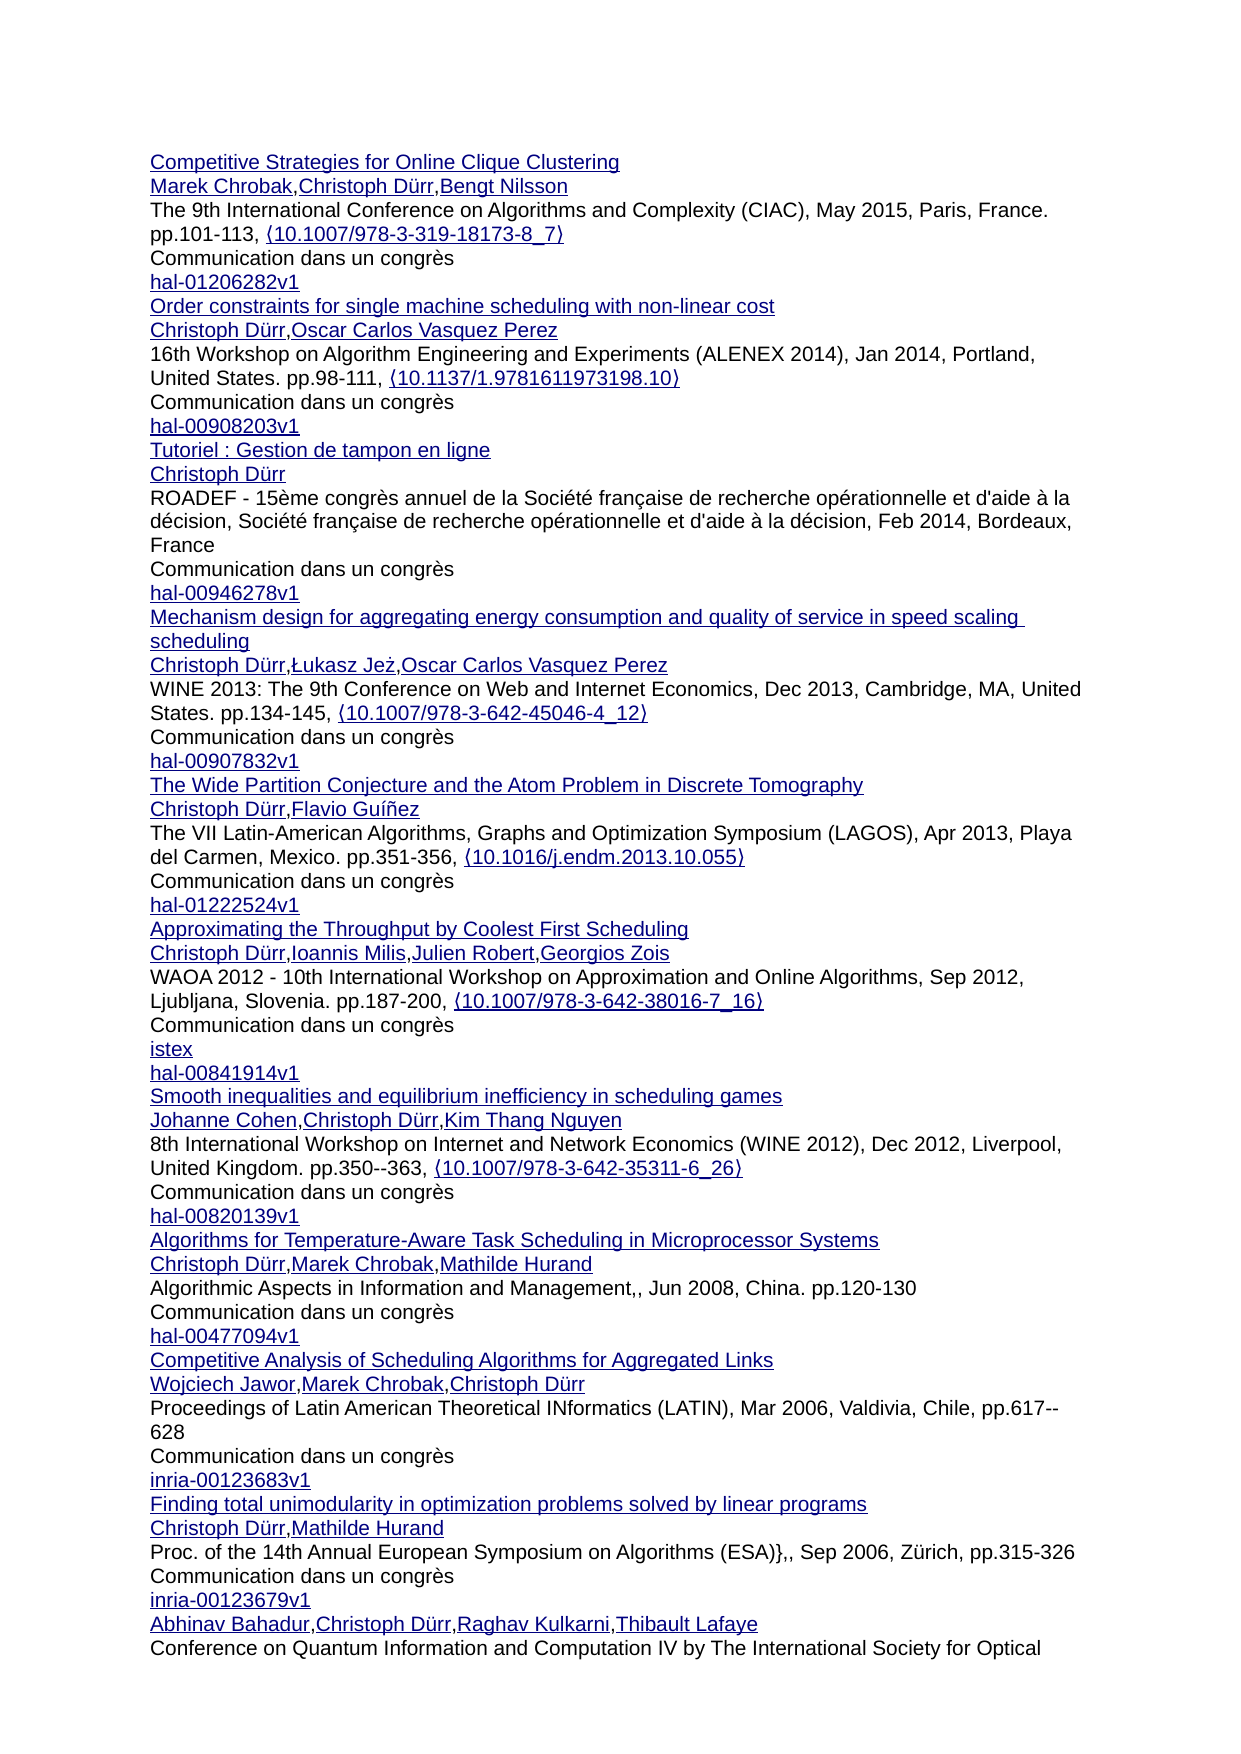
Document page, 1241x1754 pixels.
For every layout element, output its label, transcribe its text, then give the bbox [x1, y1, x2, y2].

table_cell Smooth inequalities and equilibrium inefficiency in scheduling games Johanne Cohen,Christoph Dürr,Kim Thang Nguyen 8th International Workshop on Internet and Network Economics (WINE 2012), Dec 2012, Liverpool, United Kingdom. pp.350--363, ⟨10.1007/978-3-642-35311-6_26⟩ Communication dans un congrès hal-00820139v1 [150, 1084, 1090, 1228]
table_cell Finding total unimodularity in optimization problems solved by linear programs Christoph Dürr,Mathilde Hurand Proc. of the 14th Annual European Symposium on Algorithms (ESA)},, Sep 2006, Zürich, pp.315-326 Communication dans un congrès inria-00123679v1 [150, 1492, 1090, 1611]
table_cell Order constraints for single machine scheduling with non-linear cost Christoph Dürr,Oscar Carlos Vasquez Perez 16th Workshop on Algorithm Engineering and Experiments (ALENEX 2014), Jan 2014, Portland, United States. pp.98-111, ⟨10.1137/1.9781611973198.10⟩ Communication dans un congrès hal-00908203v1 [150, 294, 1090, 437]
table_cell Quantum Query Complexity in Computational Geometry Abhinav Bahadur,Christoph Dürr,Raghav Kulkarni,Thibault Lafaye Conference on Quantum Information and Computation IV by The International Society for Optical Engineering (SPIE), 2006, SPIE Communication dans un congrès inria-00123655v1 [150, 1611, 1090, 1659]
table_cell Competitive Analysis of Scheduling Algorithms for Aggregated Links Wojciech Jawor,Marek Chrobak,Christoph Dürr Proceedings of Latin American Theoretical INformatics (LATIN), Mar 2006, Valdivia, Chile, pp.617--628 Communication dans un congrès inria-00123683v1 [150, 1348, 1090, 1492]
table_cell Tutoriel : Gestion de tampon en ligne Christoph Dürr ROADEF - 15ème congrès annuel de la Société française de recherche opérationnelle et d'aide à la décision, Société française de recherche opérationnelle et d'aide à la décision, Feb 2014, Bordeaux, France Communication dans un congrès hal-00946278v1 [150, 438, 1090, 605]
table_cell Mechanism design for aggregating energy consumption and quality of service in speed scaling scheduling Christoph Dürr,Łukasz Jeż,Oscar Carlos Vasquez Perez WINE 2013: The 9th Conference on Web and Internet Economics, Dec 2013, Cambridge, MA, United States. pp.134-145, ⟨10.1007/978-3-642-45046-4_12⟩ Communication dans un congrès hal-00907832v1 [150, 605, 1090, 773]
table_cell Competitive Strategies for Online Clique Clustering Marek Chrobak,Christoph Dürr,Bengt Nilsson The 9th International Conference on Algorithms and Complexity (CIAC), May 2015, Paris, France. pp.101-113, ⟨10.1007/978-3-319-18173-8_7⟩ Communication dans un congrès hal-01206282v1 [150, 150, 1090, 294]
table_cell The Wide Partition Conjecture and the Atom Problem in Discrete Tomography Christoph Dürr,Flavio Guíñez The VII Latin-American Algorithms, Graphs and Optimization Symposium (LAGOS), Apr 2013, Playa del Carmen, Mexico. pp.351-356, ⟨10.1016/j.endm.2013.10.055⟩ Communication dans un congrès hal-01222524v1 [150, 773, 1090, 917]
table_cell Algorithms for Temperature-Aware Task Scheduling in Microprocessor Systems Christoph Dürr,Marek Chrobak,Mathilde Hurand Algorithmic Aspects in Information and Management,, Jun 2008, China. pp.120-130 Communication dans un congrès hal-00477094v1 [150, 1228, 1090, 1348]
table_cell Approximating the Throughput by Coolest First Scheduling Christoph Dürr,Ioannis Milis,Julien Robert,Georgios Zois WAOA 2012 - 10th International Workshop on Approximation and Online Algorithms, Sep 2012, Ljubljana, Slovenia. pp.187-200, ⟨10.1007/978-3-642-38016-7_16⟩ Communication dans un congrès istex hal-00841914v1 [150, 917, 1090, 1084]
